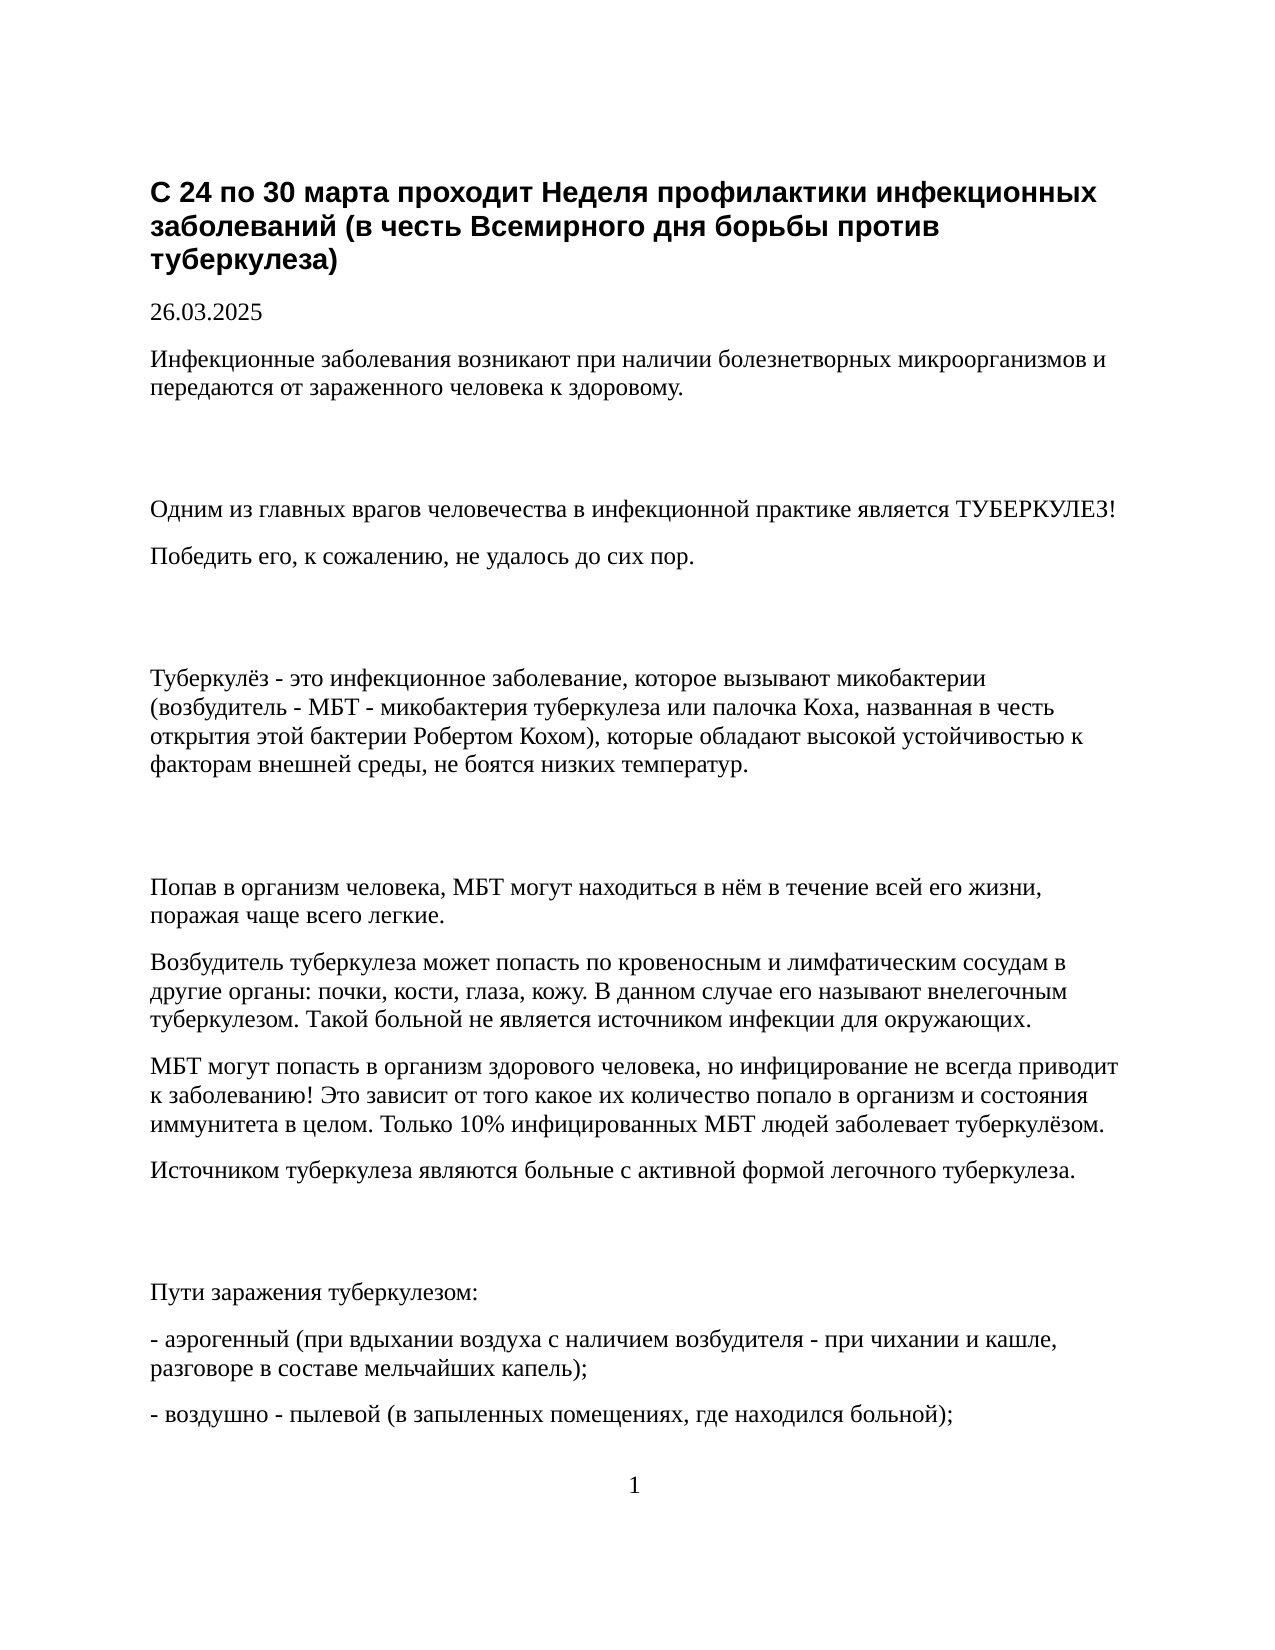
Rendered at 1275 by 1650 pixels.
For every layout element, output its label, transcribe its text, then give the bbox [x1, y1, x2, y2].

text Пути заражения туберкулезом: [150, 1277, 1125, 1306]
text Возбудитель туберкулеза может попасть по кровеносным и лимфатическим сосудам в другие органы: почки, кости, глаза, кожу. В данном случае его называют внелегочным туберкулезом. Такой больной не является источником инфекции для окружающих. [150, 947, 1125, 1033]
text Победить его, к сожалению, не удалось до сих пор. [150, 541, 1125, 570]
text Инфекционные заболевания возникают при наличии болезнетворных микроорганизмов и передаются от зараженного человека к здоровому. [150, 344, 1125, 401]
text - воздушно - пылевой (в запыленных помещениях, где находился больной); [150, 1399, 1125, 1428]
text Одним из главных врагов человечества в инфекционной практике является ТУБЕРКУЛЕЗ! [150, 494, 1125, 523]
subtitle С 24 по 30 марта проходит Неделя профилактики инфекционных заболеваний (в честь Всемирного дня борьбы против туберкулеза) [150, 175, 1125, 276]
text 26.03.2025 [150, 297, 1125, 326]
text Попав в организм человека, МБТ могут находиться в нём в течение всей его жизни, поражая чаще всего легкие. [150, 872, 1125, 929]
text Источником туберкулеза являются больные с активной формой легочного туберкулеза. [150, 1155, 1125, 1184]
text - аэрогенный (при вдыхании воздуха с наличием возбудителя - при чихании и кашле, разговоре в составе мельчайших капель); [150, 1324, 1125, 1382]
text МБТ могут попасть в организм здорового человека, но инфицирование не всегда приводит к заболеванию! Это зависит от того какое их количество попало в организм и состояния иммунитета в целом. Только 10% инфицированных МБТ людей заболевает туберкулёзом. [150, 1051, 1125, 1137]
text Туберкулёз - это инфекционное заболевание, которое вызывают микобактерии (возбудитель - МБТ - микобактерия туберкулеза или палочка Коха, названная в честь открытия этой бактерии Робертом Кохом), которые обладают высокой устойчивостью к факторам внешней среды, не боятся низких температур. [150, 663, 1125, 778]
